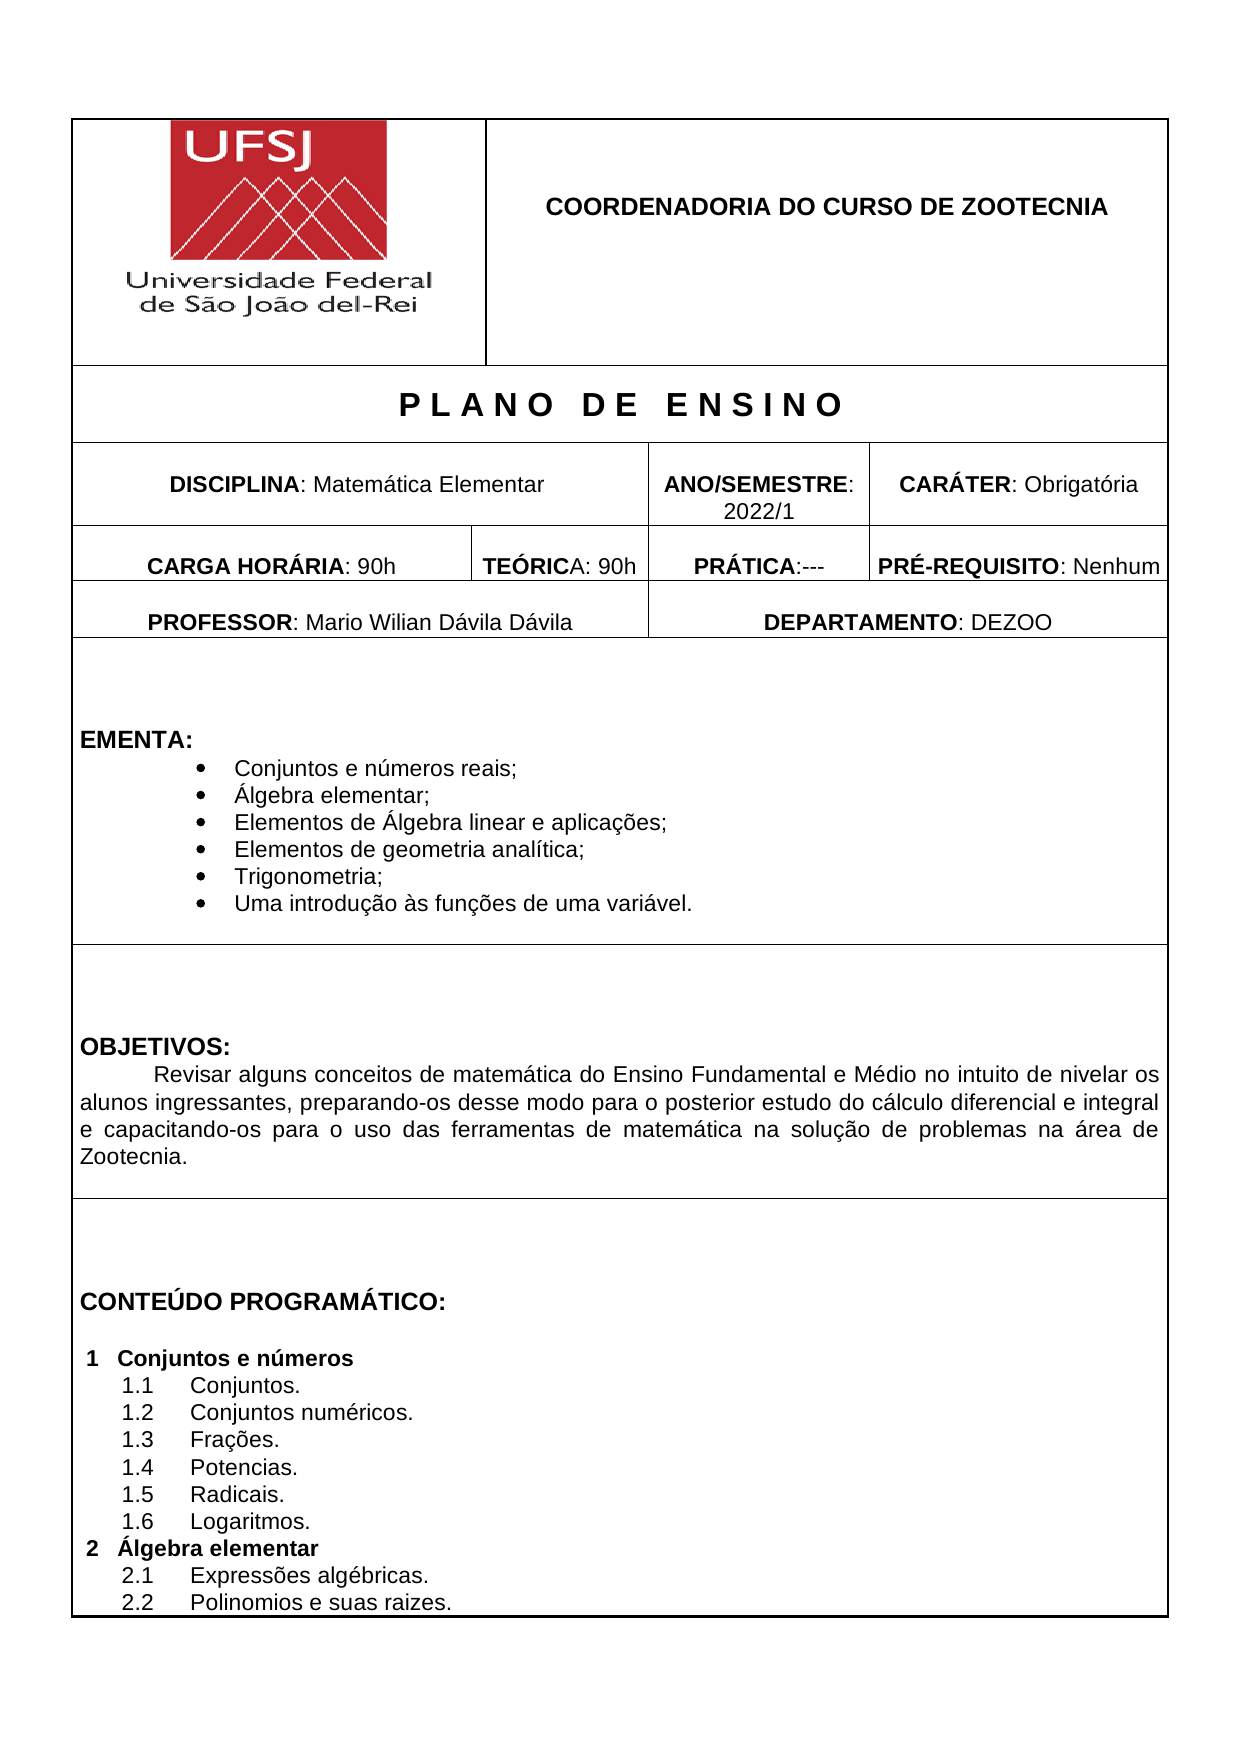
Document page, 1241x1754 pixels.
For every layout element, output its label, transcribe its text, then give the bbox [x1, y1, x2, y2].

table_cell PRÁTICA:--- [649, 526, 869, 580]
table_cell P L A N O D E E N S I N O [73, 366, 1167, 442]
table_cell EMENTA: Conjuntos e números reais; Álgebra elementar; Elementos de Álgebra linear e aplicações; Elementos de geometria analítica; Trigonometria; Uma introdução às funções de uma variável. [73, 638, 1167, 943]
table_cell CARGA HORÁRIA: 90h [73, 526, 471, 580]
table_cell ANO/SEMESTRE: 2022/1 [649, 443, 869, 524]
table_cell TEÓRICA: 90h [472, 526, 648, 580]
table_cell CONTEÚDO PROGRAMÁTICO: Conjuntos e números Conjuntos. Conjuntos numéricos. Frações. Potencias. Radicais. Logaritmos. Álgebra elementar Expressões algébricas. Polinomios e suas raizes. Produtos notáveis. Fatoração e simplificação de expressões algébricas. Binômio de Newton. Álgebra linear elementar Operações com matrizes. Determinantes. Sistemas lineares. Eliminação gaussiana (Escalonamento). Aplicações. Elementos de geometria analítica Coordenadas cartesianas. Reta. Parábola. Equações do 1º e do 2º grau e sua aplicação à interseção de gráficos. Trigonometria Ângulos e suas medidas Razões trigonométricas no triângulo retângulo e no círculo trigonométrico. Relações trigonométricas fundamentais. Uma introdução às funções de uma variável Funções e seus gráficos: função, domínio, imagem, gráfico, tabela de valores, o teste da reta vertical, funções definidas em partes. Identificação de funções: lineares, potência, polinomial, racional, trigonométricas, exponenciais, logarítmicas; crescentes e decrescentes; pares e ímpares, simetria. Modelos matemáticos: proporcionalidade, exemplos. Equações e Inequações do 1o. e do 2º grau e suas aplicações. Combinação de funções: somas, diferenças, produtos, quocientes, compostas; mudança de escalas, reflexões, deslocamento de funções. [73, 1199, 1167, 1615]
picture [127, 119, 432, 317]
table_header [73, 120, 485, 364]
table_cell DEPARTAMENTO: DEZOO [649, 581, 1167, 637]
table_cell DISCIPLINA: Matemática Elementar [73, 443, 648, 524]
table_cell PROFESSOR: Mario Wilian Dávila Dávila [73, 581, 648, 637]
table_cell CARÁTER: Obrigatória [870, 443, 1167, 524]
table_cell PRÉ-REQUISITO: Nenhum [870, 526, 1167, 580]
table_cell OBJETIVOS: Revisar alguns conceitos de matemática do Ensino Fundamental e Médio no intuito de nivelar os alunos ingressantes, preparando-os desse modo para o posterior estudo do cálculo diferencial e integral e capacitando-os para o uso das ferramentas de matemática na solução de problemas na área de Zootecnia. [73, 945, 1167, 1198]
table_header COORDENADORIA DO CURSO DE ZOOTECNIA [487, 120, 1167, 364]
